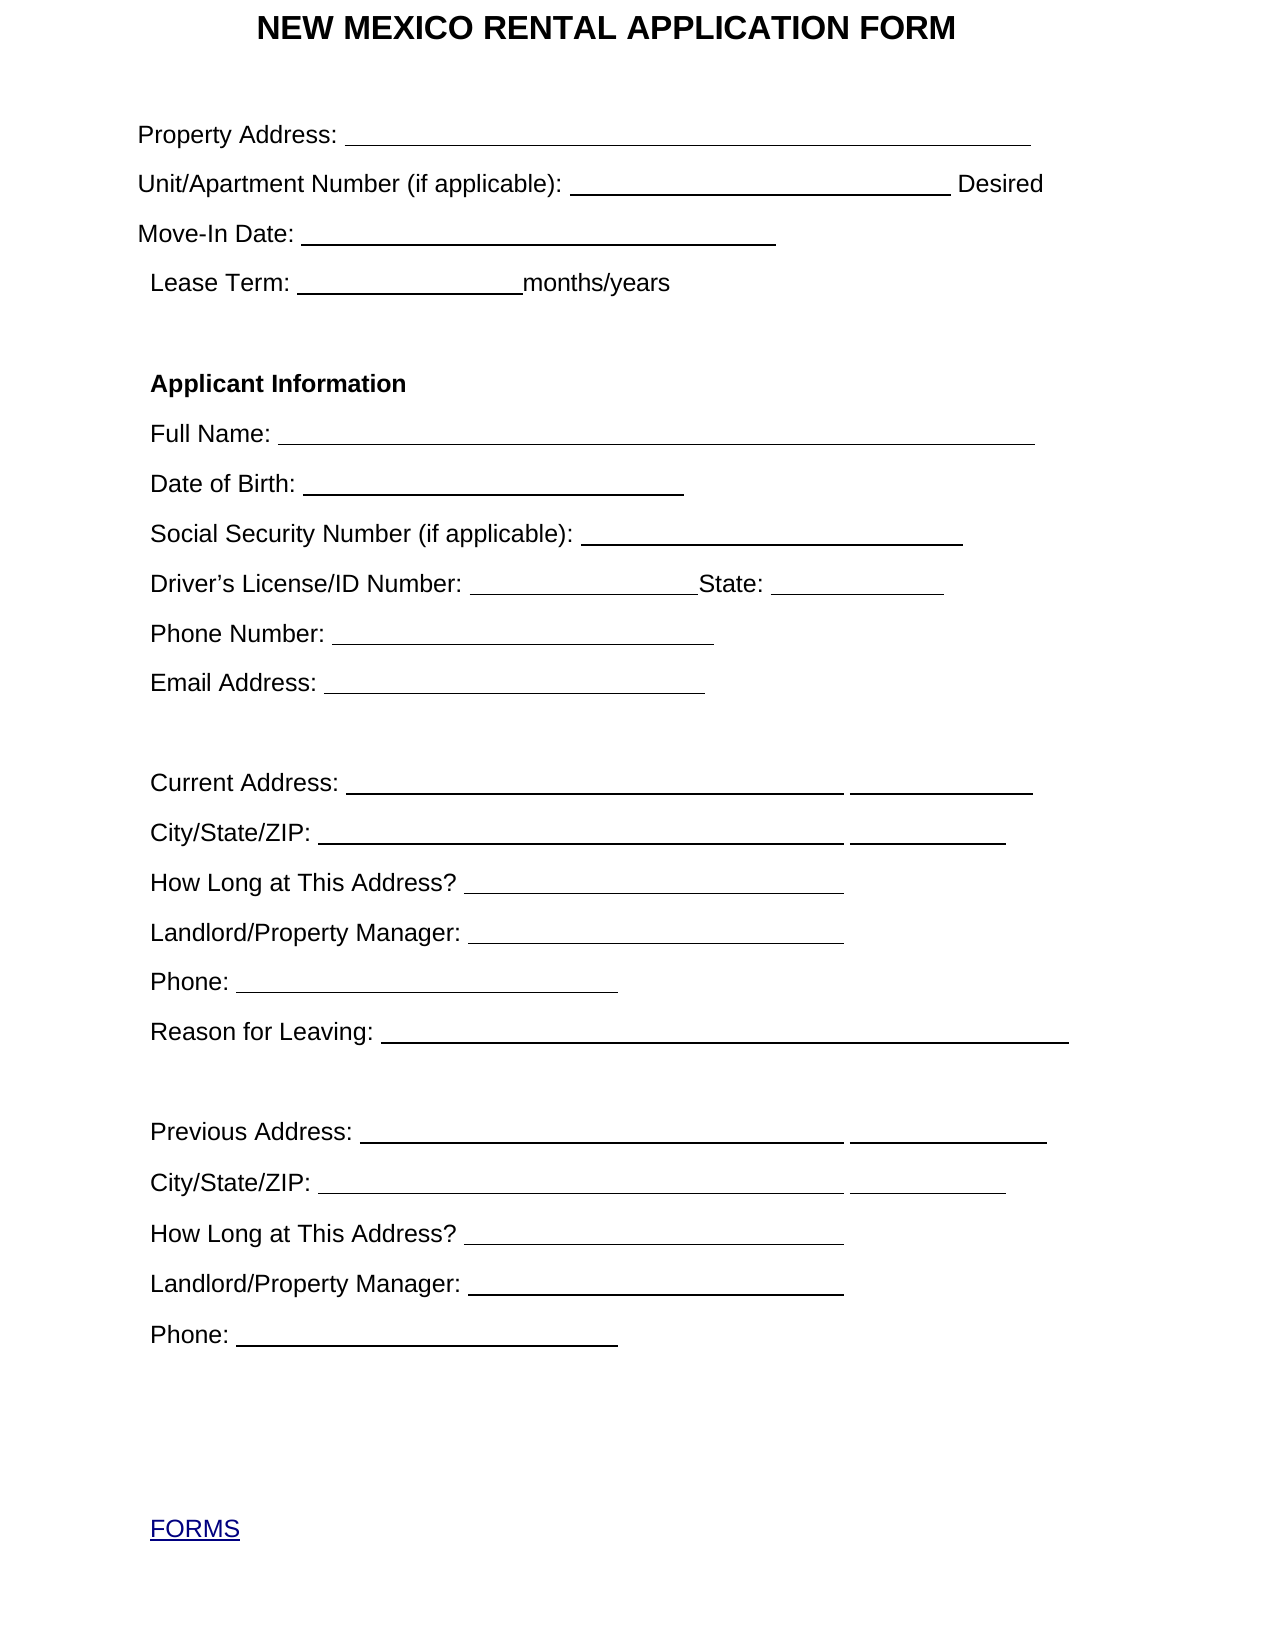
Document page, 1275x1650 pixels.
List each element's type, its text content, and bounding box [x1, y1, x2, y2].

text Phone: [150, 968, 1125, 996]
subtitle Applicant Information [150, 369, 1125, 398]
text Date of Birth: [150, 469, 1125, 498]
text Phone: [150, 1320, 1125, 1349]
text Email Address: [150, 668, 1125, 697]
title NEW MEXICO RENTAL APPLICATION FORM [137, 8, 1075, 46]
text Property Address: Unit/Apartment Number (if applicable): Desired Move-In Date: [137, 119, 1044, 248]
text Social Security Number (if applicable): Driver’s License/ID Number: State: Phone Number: [150, 519, 963, 647]
text Current Address: City/State/ZIP: How Long at This Address? Landlord/Property Manager: [150, 768, 1033, 947]
text Reason for Leaving: [150, 1017, 1125, 1046]
text Lease Term: months/years [150, 269, 1125, 298]
text Previous Address: City/State/ZIP: How Long at This Address? Landlord/Property Manager: [150, 1117, 1047, 1298]
text Full Name: [150, 419, 1125, 448]
